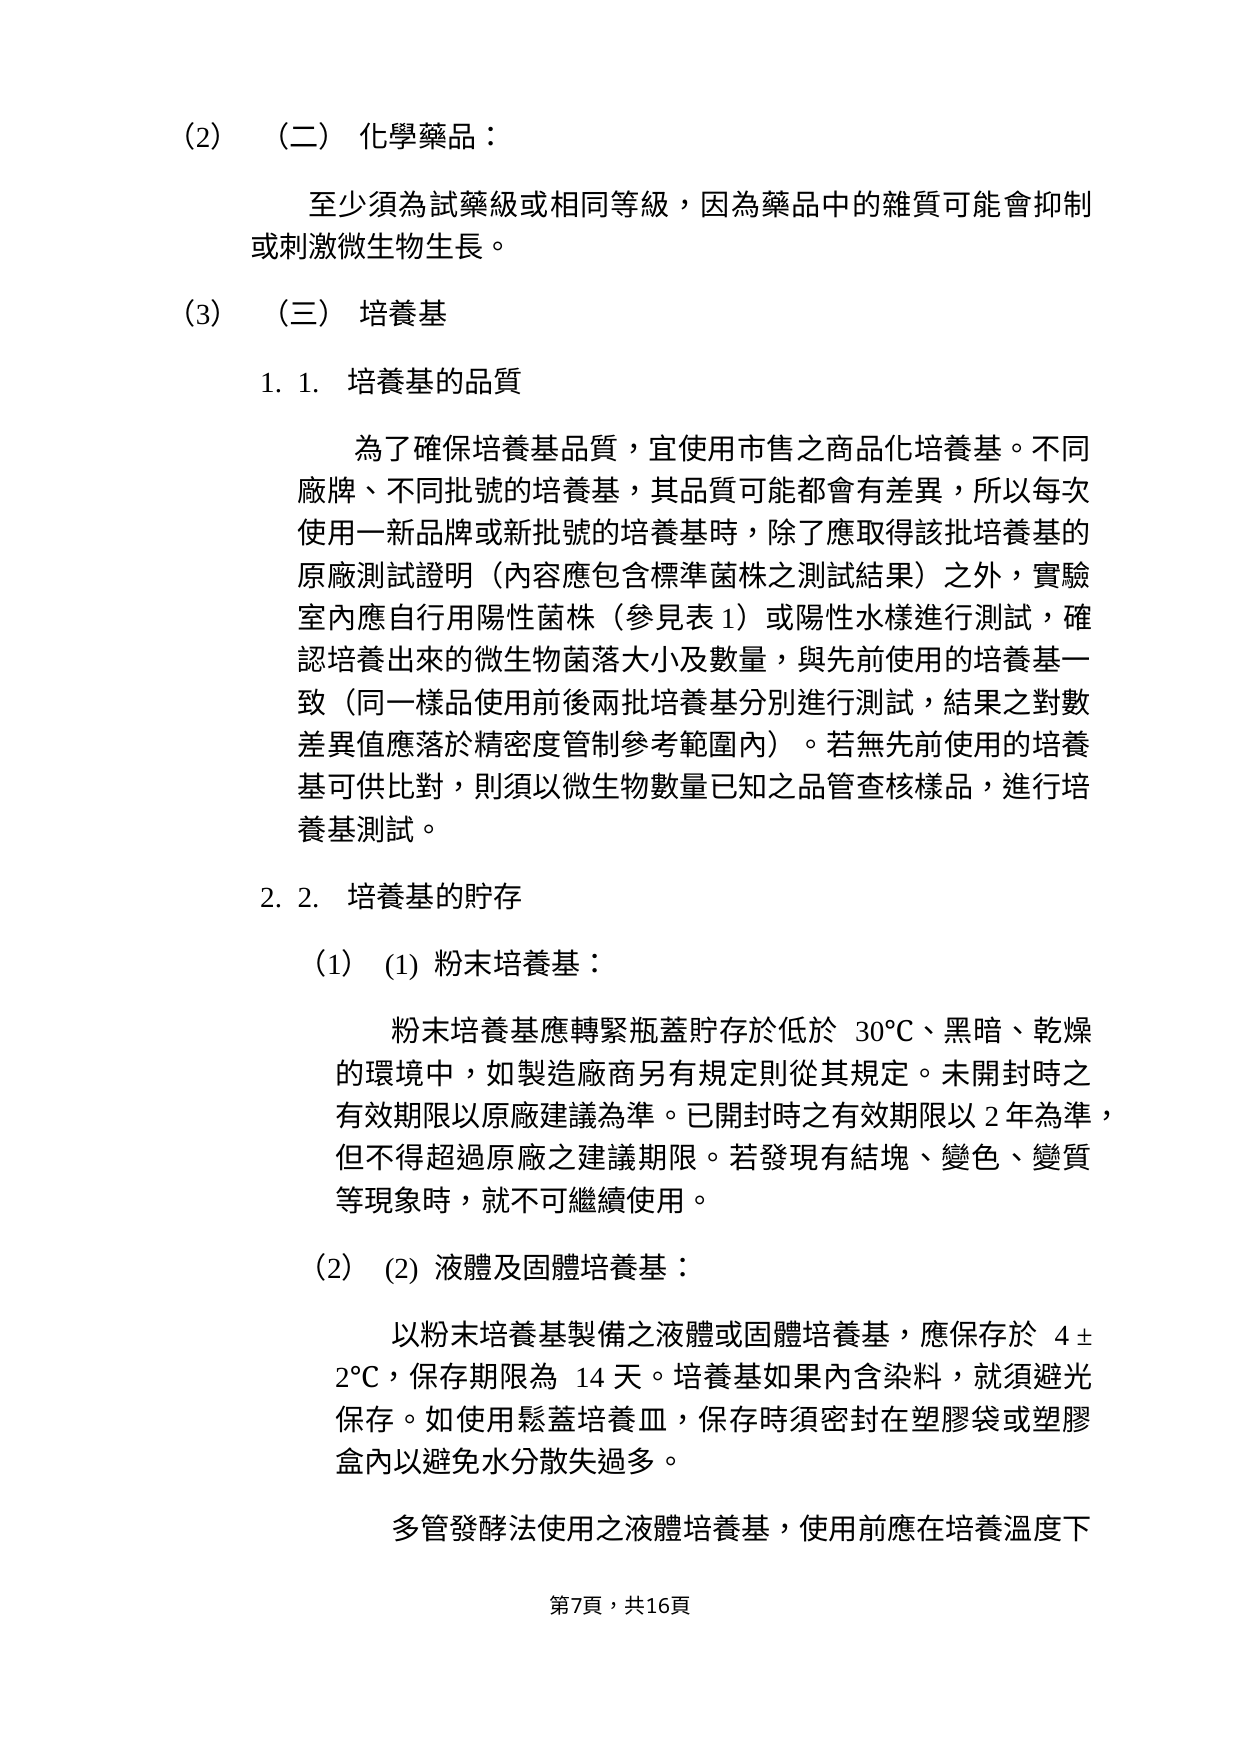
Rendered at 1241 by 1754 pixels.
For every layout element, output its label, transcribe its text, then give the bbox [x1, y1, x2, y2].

subtitle 2. 培養基的貯存 [260, 873, 1092, 916]
text 為了確保培養基品質，宜使用市售之商品化培養基。不同廠牌、不同批號的培養基，其品質可能都會有差異，所以每次使用一新品牌或新批號的培養基時，除了應取得該批培養基的原廠測試證明（內容應包含標準菌株之測試結果）之外，實驗室內應自行用陽性菌株（參見表1）或陽性水樣進行測試，確認培養出來的微生物菌落大小及數量，與先前使用的培養基一致（同一樣品使用前後兩批培養基分別進行測試，結果之對數差異值應落於精密度管制參考範圍內）。若無先前使用的培養基可供比對，則須以微生物數量已知之品管查核樣品，進行培養基測試。 [298, 425, 1092, 848]
text 以粉末培養基製備之液體或固體培養基，應保存於 4 ± 2℃，保存期限為 14 天。培養基如果內含染料，就須避光保存。如使用鬆蓋培養皿，保存時須密封在塑膠袋或塑膠盒內以避免水分散失過多。 [335, 1312, 1092, 1481]
subtitle (1) 粉末培養基： [298, 941, 1092, 983]
subtitle (2) 液體及固體培養基： [298, 1244, 1092, 1287]
text 至少須為試藥級或相同等級，因為藥品中的雜質可能會抑制或刺激微生物生長。 [250, 181, 1092, 266]
text 粉末培養基應轉緊瓶蓋貯存於低於 30℃、黑暗、乾燥的環境中，如製造廠商另有規定則從其規定。未開封時之有效期限以原廠建議為準。已開封時之有效期限以2年為準，但不得超過原廠之建議期限。若發現有結塊、變色、變質等現象時，就不可繼續使用。 [335, 1008, 1092, 1219]
subtitle （三） 培養基 [166, 291, 1092, 333]
subtitle 1. 培養基的品質 [260, 358, 1092, 400]
subtitle （二） 化學藥品： [166, 114, 1092, 156]
text 多管發酵法使用之液體培養基，使用前應在培養溫度下 [335, 1506, 1092, 1548]
